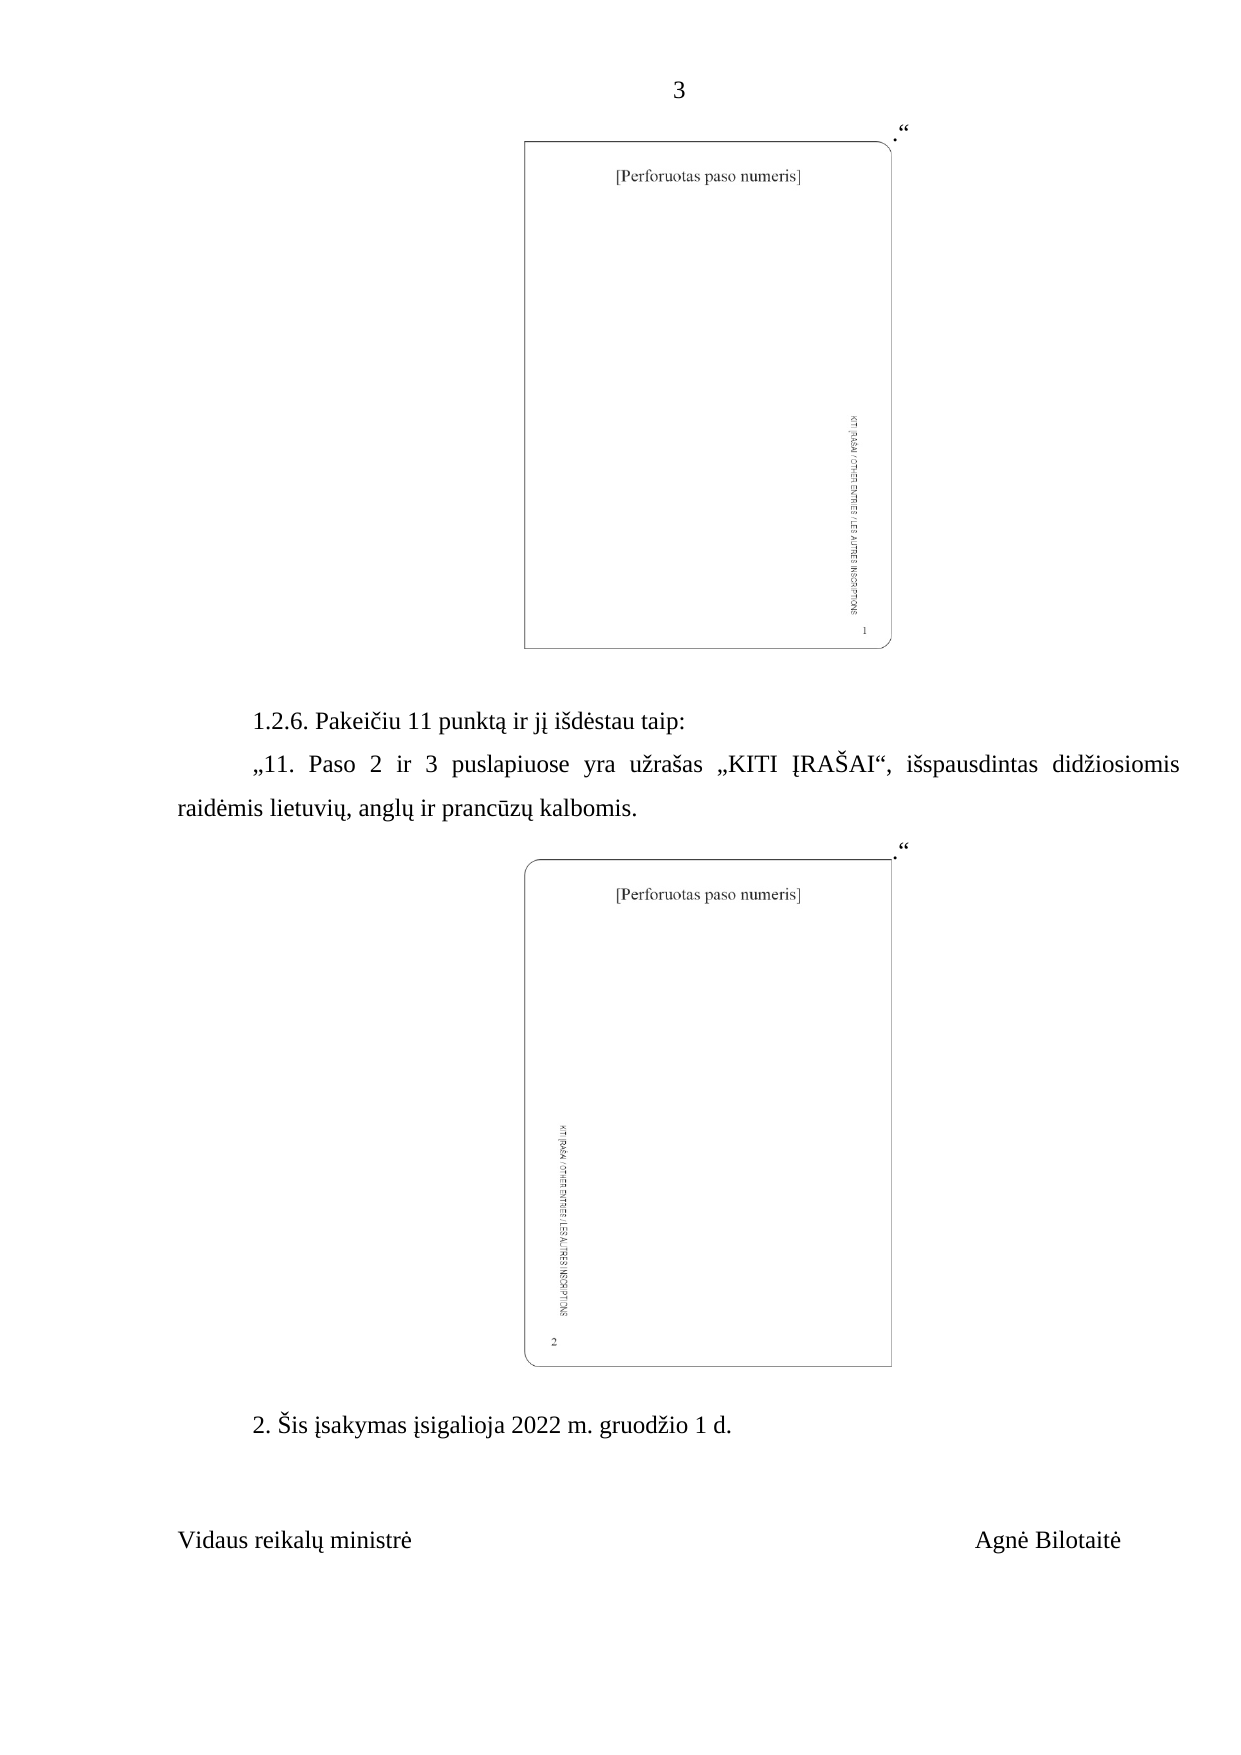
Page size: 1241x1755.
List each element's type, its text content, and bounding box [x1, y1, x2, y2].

text .“ [177, 118, 1181, 649]
text „11. Paso 2 ir 3 puslapiuose yra užrašas „KITI ĮRAŠAI“, išspausdintas didžiosiomis raidėmis lietuvių, anglų ir prancūzų kalbomis. [177, 749, 1181, 821]
text .“ [177, 836, 1181, 1367]
text 2. Šis įsakymas įsigalioja 2022 m. gruodžio 1 d. [177, 1410, 1181, 1438]
text 1.2.6. Pakeičiu 11 punktą ir jį išdėstau taip: [177, 706, 1181, 735]
text Vidaus reikalų ministrė Agnė Bilotaitė [177, 1525, 1181, 1553]
